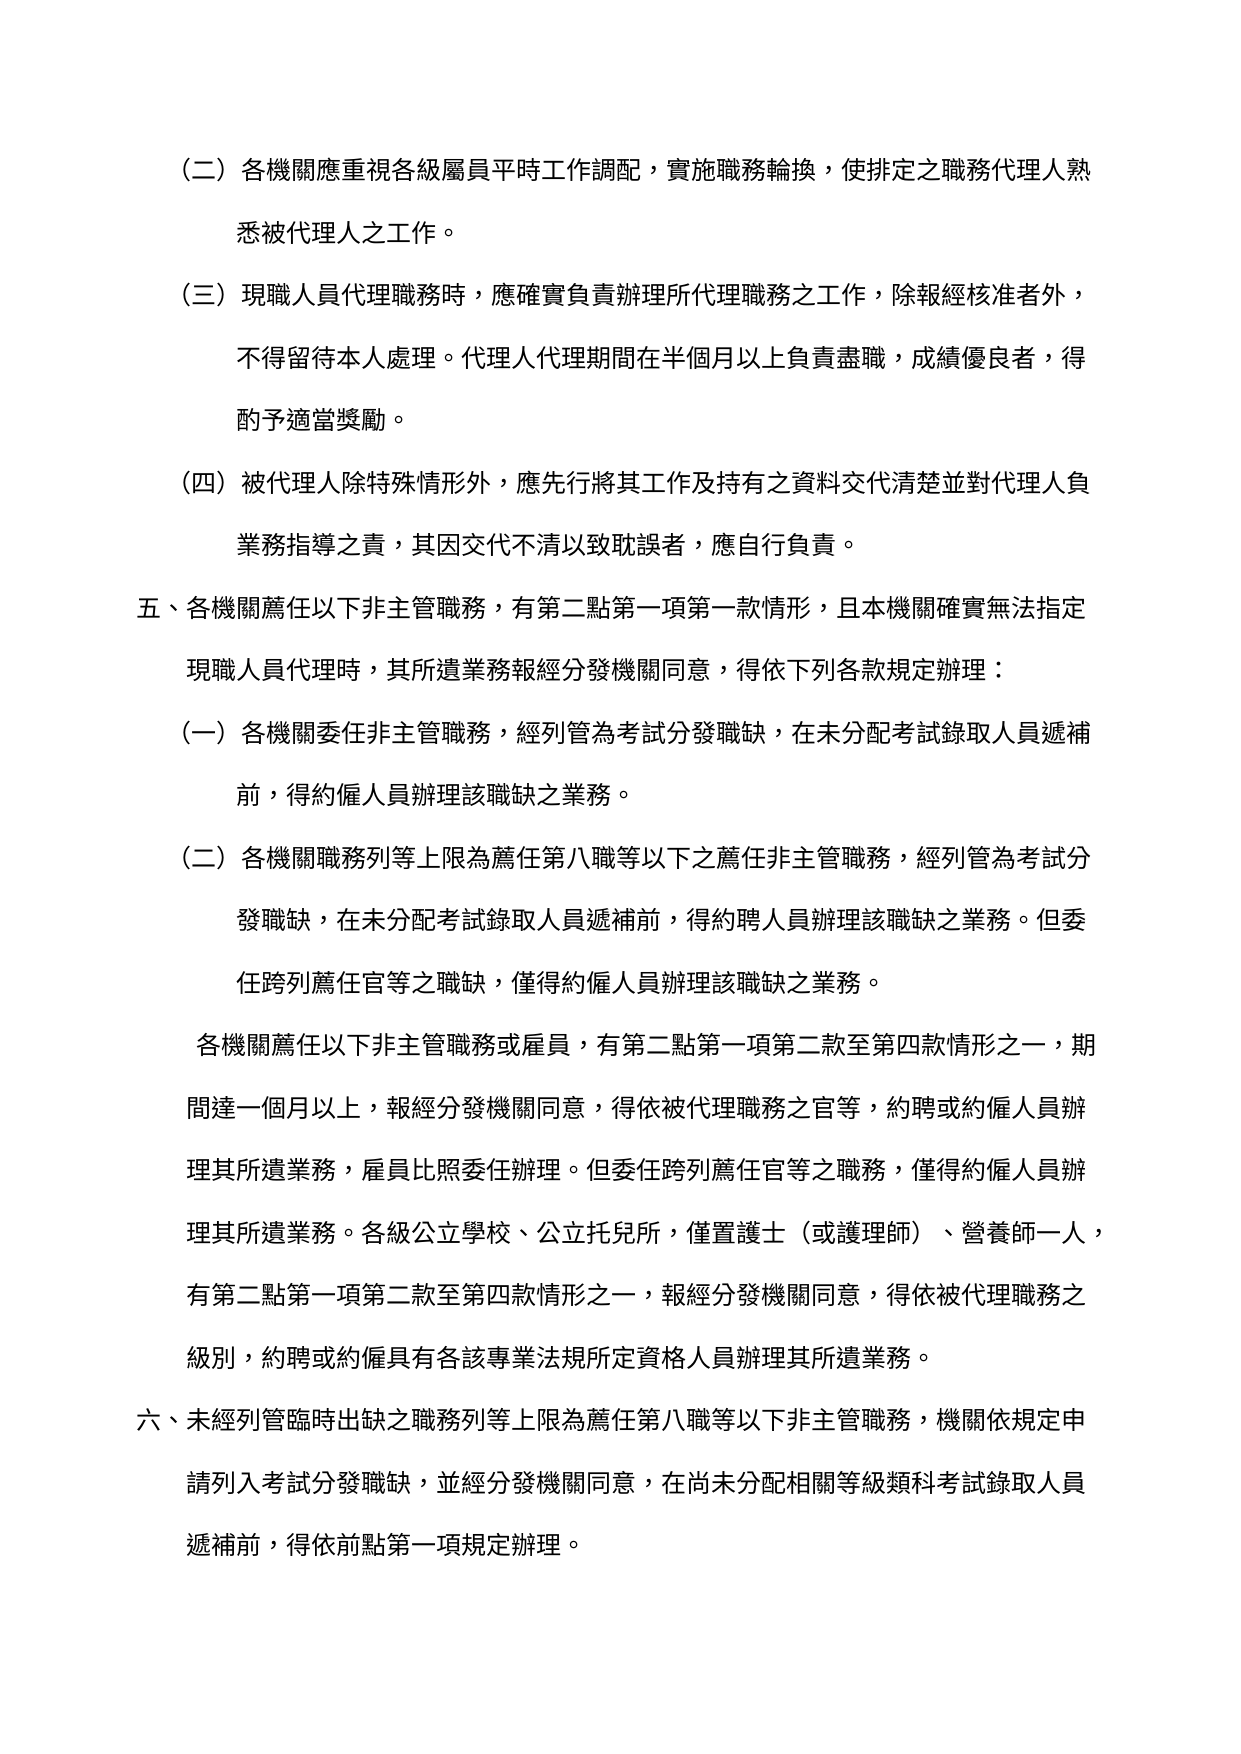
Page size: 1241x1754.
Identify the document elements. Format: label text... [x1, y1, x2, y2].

text （二）各機關應重視各級屬員平時工作調配，實施職務輪換，使排定之職務代理人熟悉被代理人之工作。 [136, 127, 1104, 252]
text （三）現職人員代理職務時，應確實負責辦理所代理職務之工作，除報經核准者外，不得留待本人處理。代理人代理期間在半個月以上負責盡職，成績優良者，得酌予適當獎勵。 [136, 252, 1104, 439]
text 六、未經列管臨時出缺之職務列等上限為薦任第八職等以下非主管職務，機關依規定申請列入考試分發職缺，並經分發機關同意，在尚未分配相關等級類科考試錄取人員遞補前，得依前點第一項規定辦理。 [136, 1377, 1104, 1564]
text （一）各機關委任非主管職務，經列管為考試分發職缺，在未分配考試錄取人員遞補前，得約僱人員辦理該職缺之業務。 [136, 689, 1104, 814]
text （四）被代理人除特殊情形外，應先行將其工作及持有之資料交代清楚並對代理人負業務指導之責，其因交代不清以致耽誤者，應自行負責。 [136, 439, 1104, 564]
text （二）各機關職務列等上限為薦任第八職等以下之薦任非主管職務，經列管為考試分發職缺，在未分配考試錄取人員遞補前，得約聘人員辦理該職缺之業務。但委任跨列薦任官等之職缺，僅得約僱人員辦理該職缺之業務。 [136, 814, 1104, 1002]
text 各機關薦任以下非主管職務或雇員，有第二點第一項第二款至第四款情形之一，期間達一個月以上，報經分發機關同意，得依被代理職務之官等，約聘或約僱人員辦理其所遺業務，雇員比照委任辦理。但委任跨列薦任官等之職務，僅得約僱人員辦理其所遺業務。各級公立學校、公立托兒所，僅置護士（或護理師）、營養師一人，有第二點第一項第二款至第四款情形之一，報經分發機關同意，得依被代理職務之級別，約聘或約僱具有各該專業法規所定資格人員辦理其所遺業務。 [136, 1002, 1104, 1377]
text 五、各機關薦任以下非主管職務，有第二點第一項第一款情形，且本機關確實無法指定現職人員代理時，其所遺業務報經分發機關同意，得依下列各款規定辦理： [136, 564, 1104, 689]
